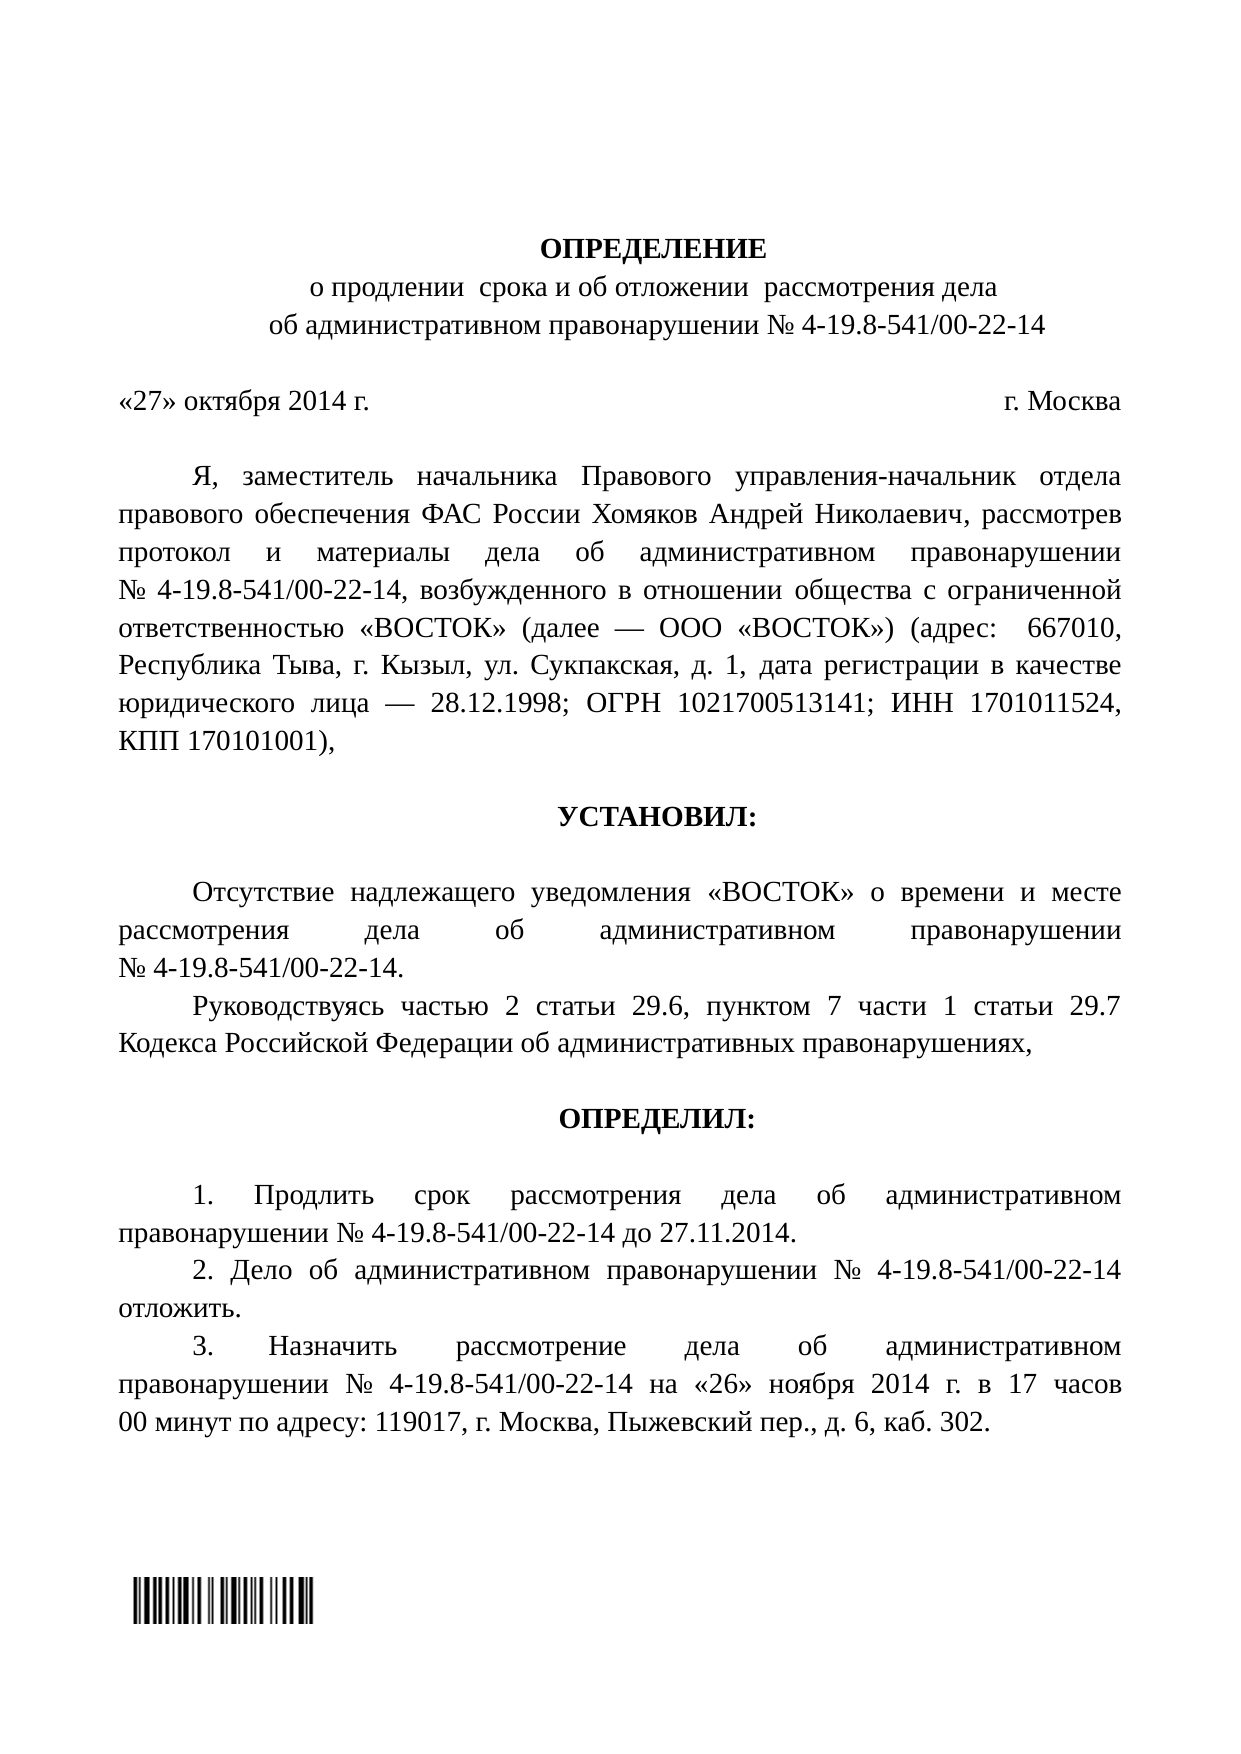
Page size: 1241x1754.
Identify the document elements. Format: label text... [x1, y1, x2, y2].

text ОПРЕДЕЛИЛ: [118, 1097, 1122, 1135]
text 1. Продлить срок рассмотрения дела об административном правонарушении № 4-19.8-541/00-22-14 до 27.11.2014. [118, 1173, 1122, 1248]
picture [118, 1577, 331, 1624]
list Назначить рассмотрение дела об административном правонарушении № 4-19.8-541/00-22-14 на «26» ноября 2014 г. в 17 часов 00 минут по адресу: 119017, г. Москва, Пыжевский пер., д. 6, каб. 302. [118, 1324, 1122, 1437]
text Я, заместитель начальника Правового управления-начальник отдела правового обеспечения ФАС России Хомяков Андрей Николаевич, рассмотрев протокол и материалы дела об административном правонарушении № 4-19.8-541/00-22-14, возбужденного в отношении общества с ограниченной ответственностью «ВОСТОК» (далее — ООО «ВОСТОК») (адрес: 667010, Республика Тыва, г. Кызыл, ул. Сукпакская, д. 1, дата регистрации в качестве юридического лица — 28.12.1998; ОГРН 1021700513141; ИНН 1701011524, КПП 170101001), [118, 454, 1122, 757]
text 2. Дело об административном правонарушении № 4-19.8-541/00-22-14 отложить. [118, 1248, 1122, 1324]
text Руководствуясь частью 2 статьи 29.6, пунктом 7 части 1 статьи 29.7 Кодекса Российской Федерации об административных правонарушениях, [118, 983, 1122, 1059]
text об административном правонарушении № 4-19.8-541/00-22-14 [118, 303, 1122, 341]
text УСТАНОВИЛ: [118, 794, 1122, 832]
text о продлении срока и об отложении рассмотрения дела [118, 265, 1122, 303]
text ОПРЕДЕЛЕНИЕ [118, 227, 1122, 265]
text Отсутствие надлежащего уведомления «ВОСТОК» о времени и месте рассмотрения дела об административном правонарушении № 4-19.8-541/00-22-14. [118, 870, 1122, 983]
text «27» октября 2014 г. г. Москва [118, 378, 1122, 416]
